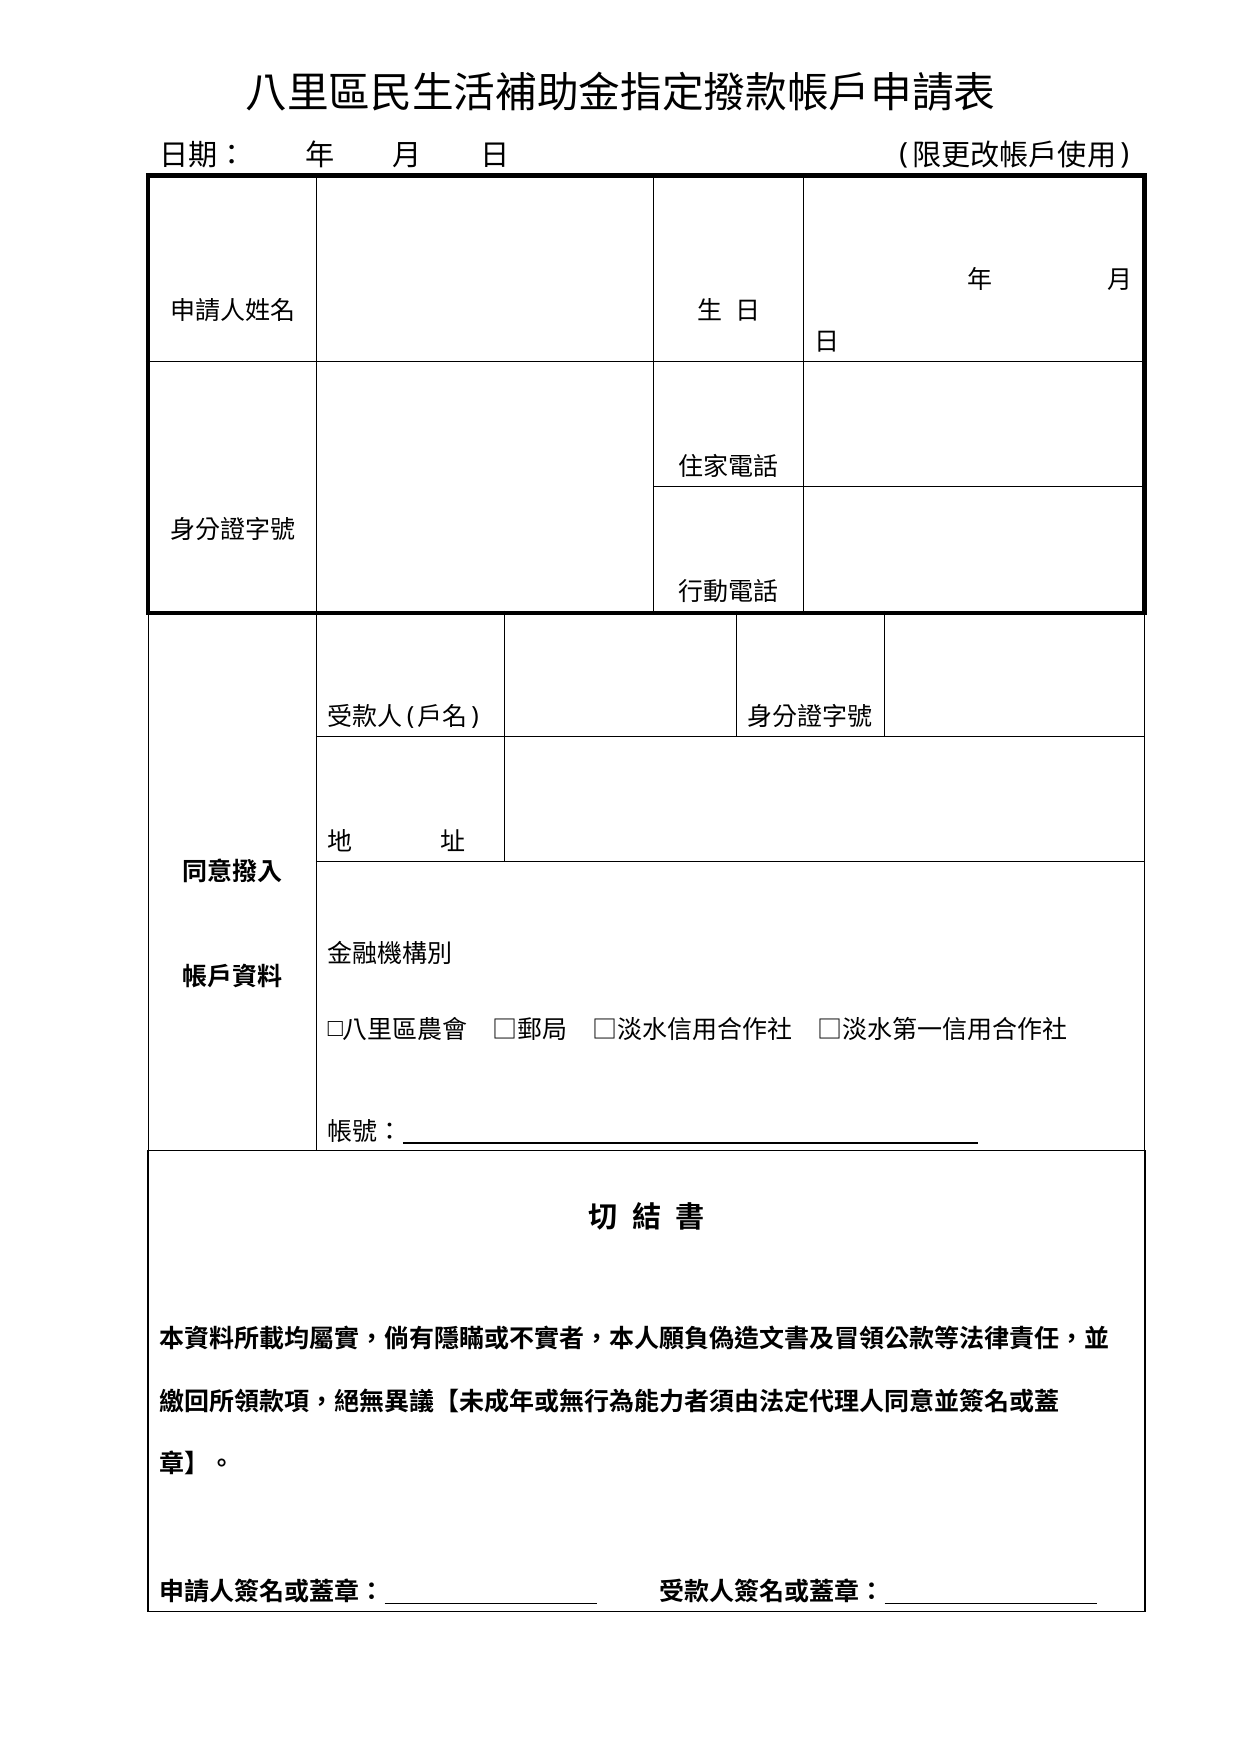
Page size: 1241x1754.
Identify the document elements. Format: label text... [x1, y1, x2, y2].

table_cell 地 址 [317, 737, 504, 861]
table_cell [885, 615, 1144, 736]
table_cell [317, 362, 653, 611]
table_cell 住家電話 [654, 362, 803, 486]
table_cell 身分證字號 [150, 362, 316, 611]
table_cell 身分證字號 [737, 615, 884, 736]
table_cell [505, 615, 736, 736]
table_cell 申請人姓名 [150, 178, 316, 361]
table_header 日期： 年 月 日 [148, 111, 654, 173]
table_cell [804, 487, 1142, 611]
table_cell [804, 362, 1142, 486]
table_cell 年 月 日 [804, 178, 1142, 361]
table_cell 切 結 書 本資料所載均屬實，倘有隱瞞或不實者，本人願負偽造文書及冒領公款等法律責任，並繳回所領款項，絕無異議【未成年或無行為能力者須由法定代理人同意並簽名或蓋章】。 申請人簽名或蓋章： 受款人簽名或蓋章： [149, 1151, 1144, 1611]
table_cell 受款人(戶名) [317, 615, 504, 736]
table_cell 生 日 [654, 178, 803, 361]
table_cell [317, 178, 653, 361]
table_cell 帳號： [317, 1048, 1144, 1150]
table_cell 金融機構別 □八里區農會 □郵局 □淡水信用合作社 □淡水第一信用合作社 [317, 862, 1144, 1048]
table_header (限更改帳戶使用) [654, 111, 1144, 173]
table_cell 同意撥入 帳戶資料 [149, 615, 316, 1150]
table_cell [505, 737, 1144, 861]
text 八里區民生活補助金指定撥款帳戶申請表 [118, 48, 1122, 111]
table_cell 行動電話 [654, 487, 803, 611]
